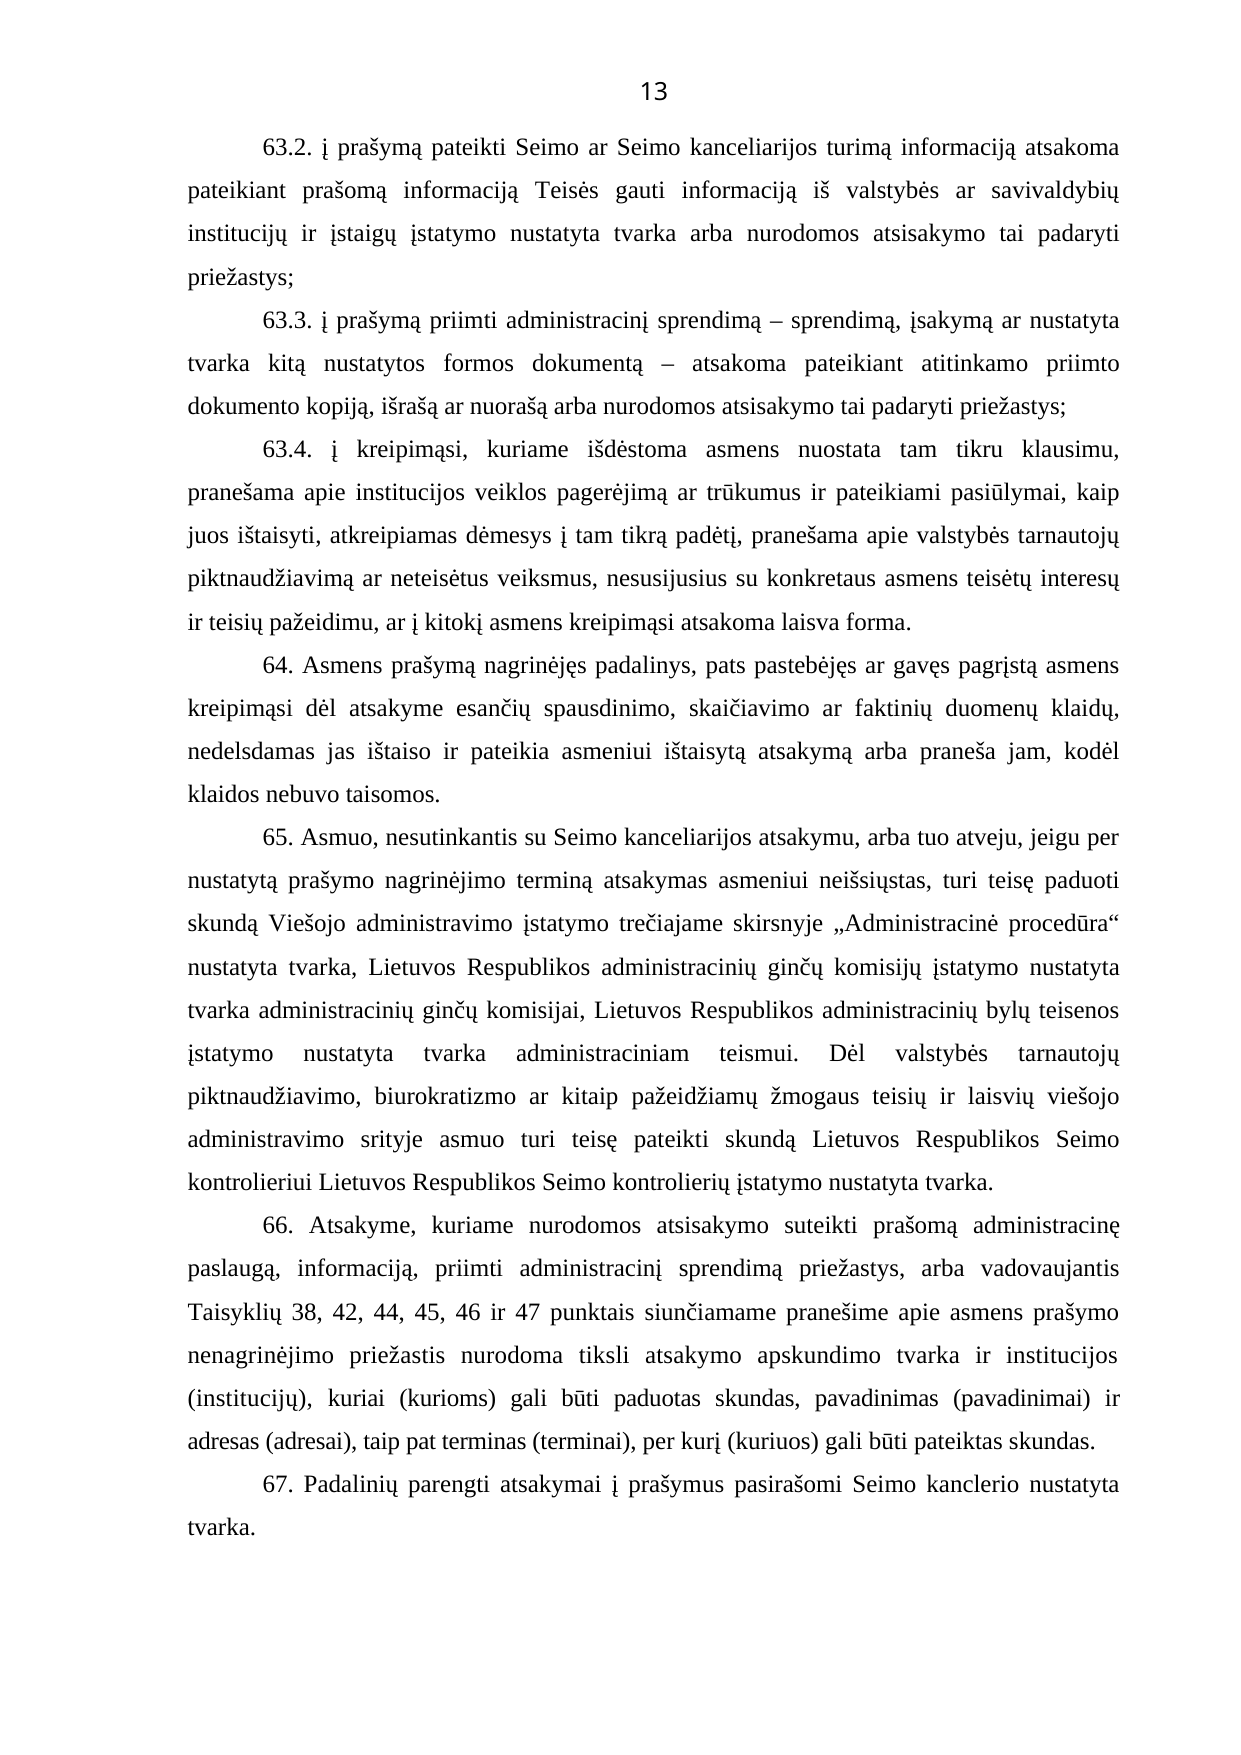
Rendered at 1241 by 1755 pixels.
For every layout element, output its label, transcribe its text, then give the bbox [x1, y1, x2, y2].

text 67. Padalinių parengti atsakymai į prašymus pasirašomi Seimo kanclerio nustatyta tvarka. [187, 1469, 1120, 1541]
text 63.2. į prašymą pateikti Seimo ar Seimo kanceliarijos turimą informaciją atsakoma pateikiant prašomą informaciją Teisės gauti informaciją iš valstybės ar savivaldybių institucijų ir įstaigų įstatymo nustatyta tvarka arba nurodomos atsisakymo tai padaryti priežastys; [187, 132, 1120, 290]
text 63.4. į kreipimąsi, kuriame išdėstoma asmens nuostata tam tikru klausimu, pranešama apie institucijos veiklos pagerėjimą ar trūkumus ir pateikiami pasiūlymai, kaip juos ištaisyti, atkreipiamas dėmesys į tam tikrą padėtį, pranešama apie valstybės tarnautojų piktnaudžiavimą ar neteisėtus veiksmus, nesusijusius su konkretaus asmens teisėtų interesų ir teisių pažeidimu, ar į kitokį asmens kreipimąsi atsakoma laisva forma. [187, 434, 1120, 635]
text 63.3. į prašymą priimti administracinį sprendimą – sprendimą, įsakymą ar nustatyta tvarka kitą nustatytos formos dokumentą – atsakoma pateikiant atitinkamo priimto dokumento kopiją, išrašą ar nuorašą arba nurodomos atsisakymo tai padaryti priežastys; [187, 305, 1120, 420]
text 66. Atsakyme, kuriame nurodomos atsisakymo suteikti prašomą administracinę paslaugą, informaciją, priimti administracinį sprendimą priežastys, arba vadovaujantis Taisyklių 38, 42, 44, 45, 46 ir 47 punktais siunčiamame pranešime apie asmens prašymo nenagrinėjimo priežastis nurodoma tiksli atsakymo apskundimo tvarka ir institucijos (institucijų), kuriai (kurioms) gali būti paduotas skundas, pavadinimas (pavadinimai) ir adresas (adresai), taip pat terminas (terminai), per kurį (kuriuos) gali būti pateiktas skundas. [187, 1210, 1120, 1455]
text 64. Asmens prašymą nagrinėjęs padalinys, pats pastebėjęs ar gavęs pagrįstą asmens kreipimąsi dėl atsakyme esančių spausdinimo, skaičiavimo ar faktinių duomenų klaidų, nedelsdamas jas ištaiso ir pateikia asmeniui ištaisytą atsakymą arba praneša jam, kodėl klaidos nebuvo taisomos. [187, 650, 1120, 808]
text 65. Asmuo, nesutinkantis su Seimo kanceliarijos atsakymu, arba tuo atveju, jeigu per nustatytą prašymo nagrinėjimo terminą atsakymas asmeniui neišsiųstas, turi teisę paduoti skundą Viešojo administravimo įstatymo trečiajame skirsnyje „Administracinė procedūra“ nustatyta tvarka, Lietuvos Respublikos administracinių ginčų komisijų įstatymo nustatyta tvarka administracinių ginčų komisijai, Lietuvos Respublikos administracinių bylų teisenos įstatymo nustatyta tvarka administraciniam teismui. Dėl valstybės tarnautojų piktnaudžiavimo, biurokratizmo ar kitaip pažeidžiamų žmogaus teisių ir laisvių viešojo administravimo srityje asmuo turi teisę pateikti skundą Lietuvos Respublikos Seimo kontrolieriui Lietuvos Respublikos Seimo kontrolierių įstatymo nustatyta tvarka. [187, 822, 1120, 1196]
